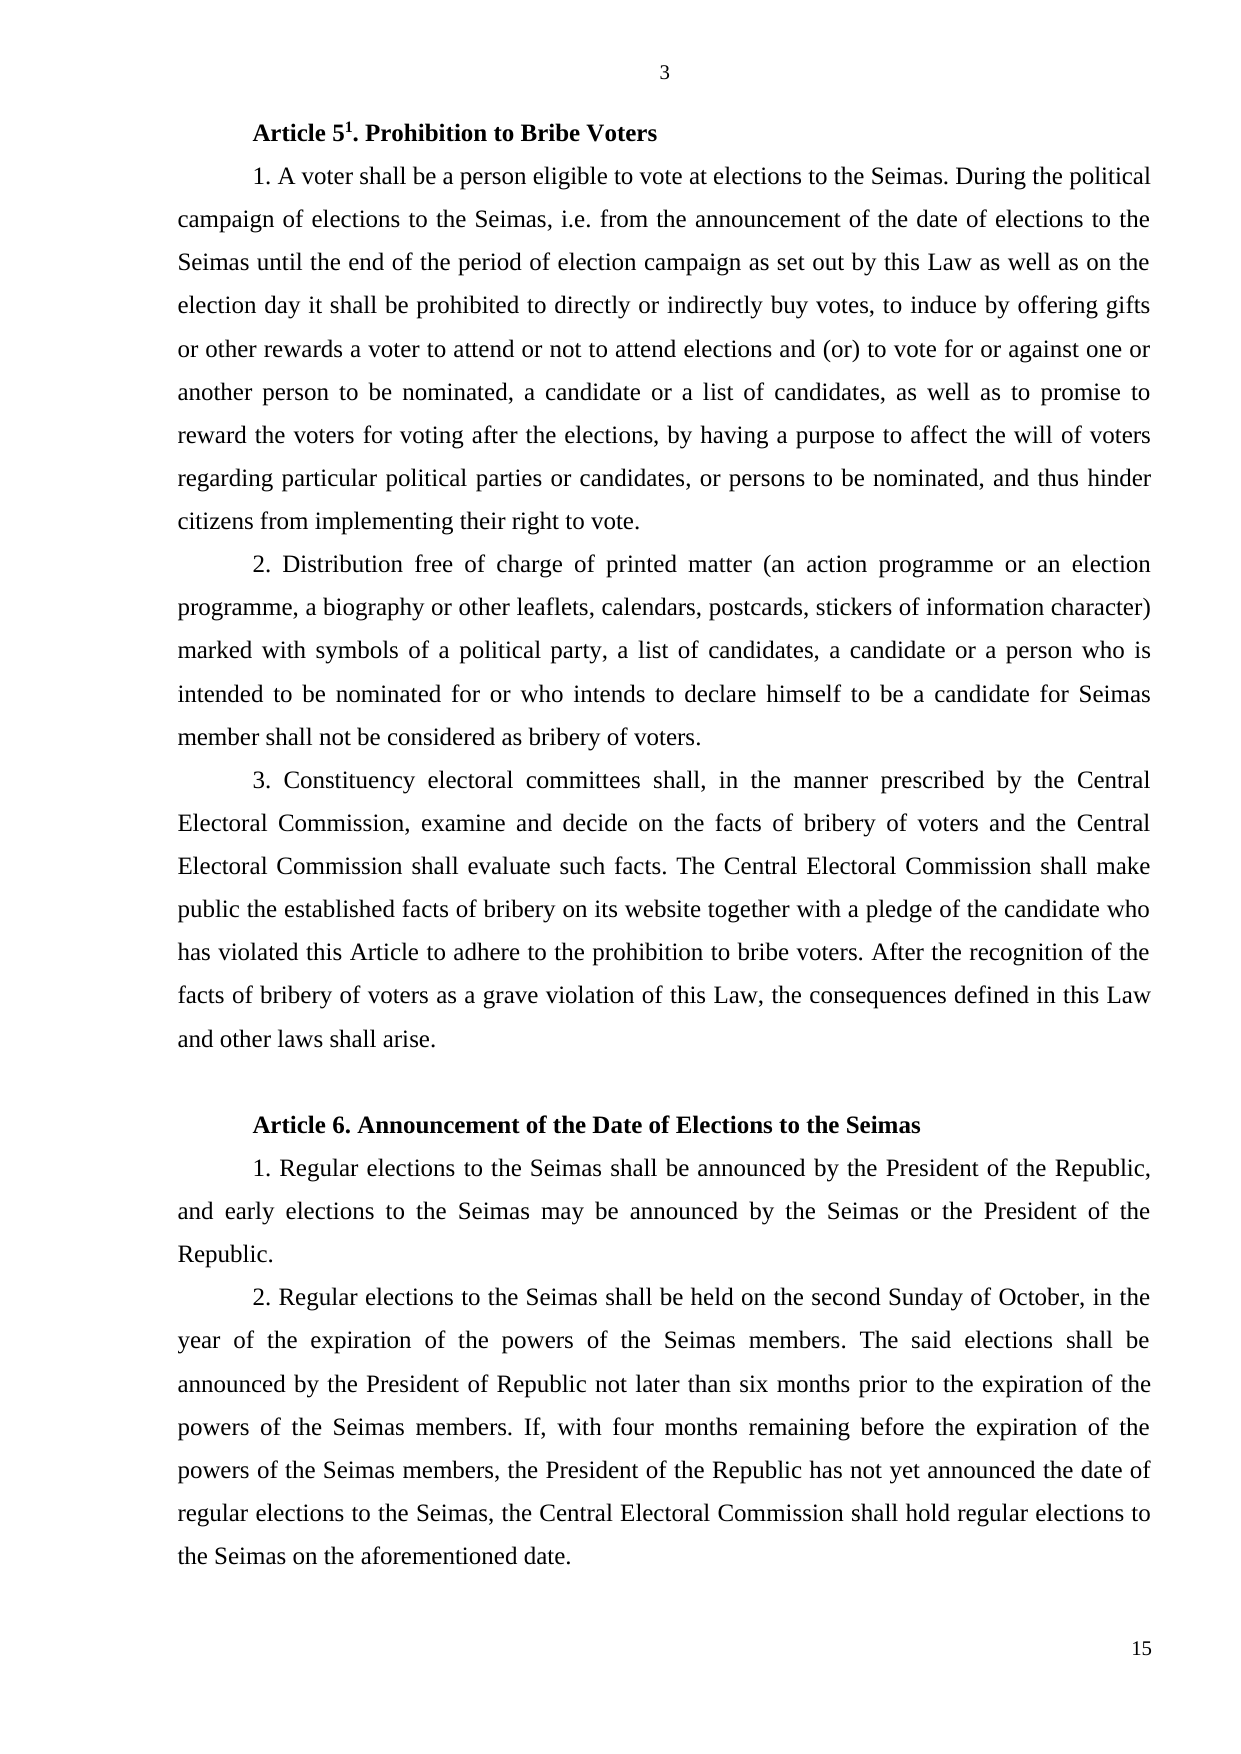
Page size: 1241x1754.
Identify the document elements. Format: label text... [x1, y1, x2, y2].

text Article 51. Prohibition to Bribe Voters [177, 118, 1152, 147]
text Article 6. Announcement of the Date of Elections to the Seimas [177, 1110, 1152, 1139]
text 2. Distribution free of charge of printed matter (an action programme or an election programme, a biography or other leaflets, calendars, postcards, stickers of information character) marked with symbols of a political party, a list of candidates, a candidate or a person who is intended to be nominated for or who intends to declare himself to be a candidate for Seimas member shall not be considered as bribery of voters. [177, 549, 1152, 751]
text 3. Constituency electoral committees shall, in the manner prescribed by the Central Electoral Commission, examine and decide on the facts of bribery of voters and the Central Electoral Commission shall evaluate such facts. The Central Electoral Commission shall make public the established facts of bribery on its website together with a pledge of the candidate who has violated this Article to adhere to the prohibition to bribe voters. After the recognition of the facts of bribery of voters as a grave violation of this Law, the consequences defined in this Law and other laws shall arise. [177, 765, 1152, 1052]
text 1. A voter shall be a person eligible to vote at elections to the Seimas. During the political campaign of elections to the Seimas, i.e. from the announcement of the date of elections to the Seimas until the end of the period of election campaign as set out by this Law as well as on the election day it shall be prohibited to directly or indirectly buy votes, to induce by offering gifts or other rewards a voter to attend or not to attend elections and (or) to vote for or against one or another person to be nominated, a candidate or a list of candidates, as well as to promise to reward the voters for voting after the elections, by having a purpose to affect the will of voters regarding particular political parties or candidates, or persons to be nominated, and thus hinder citizens from implementing their right to vote. [177, 161, 1152, 535]
text 1. Regular elections to the Seimas shall be announced by the President of the Republic, and early elections to the Seimas may be announced by the Seimas or the President of the Republic. [177, 1153, 1152, 1268]
text 2. Regular elections to the Seimas shall be held on the second Sunday of October, in the year of the expiration of the powers of the Seimas members. The said elections shall be announced by the President of Republic not later than six months prior to the expiration of the powers of the Seimas members. If, with four months remaining before the expiration of the powers of the Seimas members, the President of the Republic has not yet announced the date of regular elections to the Seimas, the Central Electoral Commission shall hold regular elections to the Seimas on the aforementioned date. [177, 1282, 1152, 1570]
